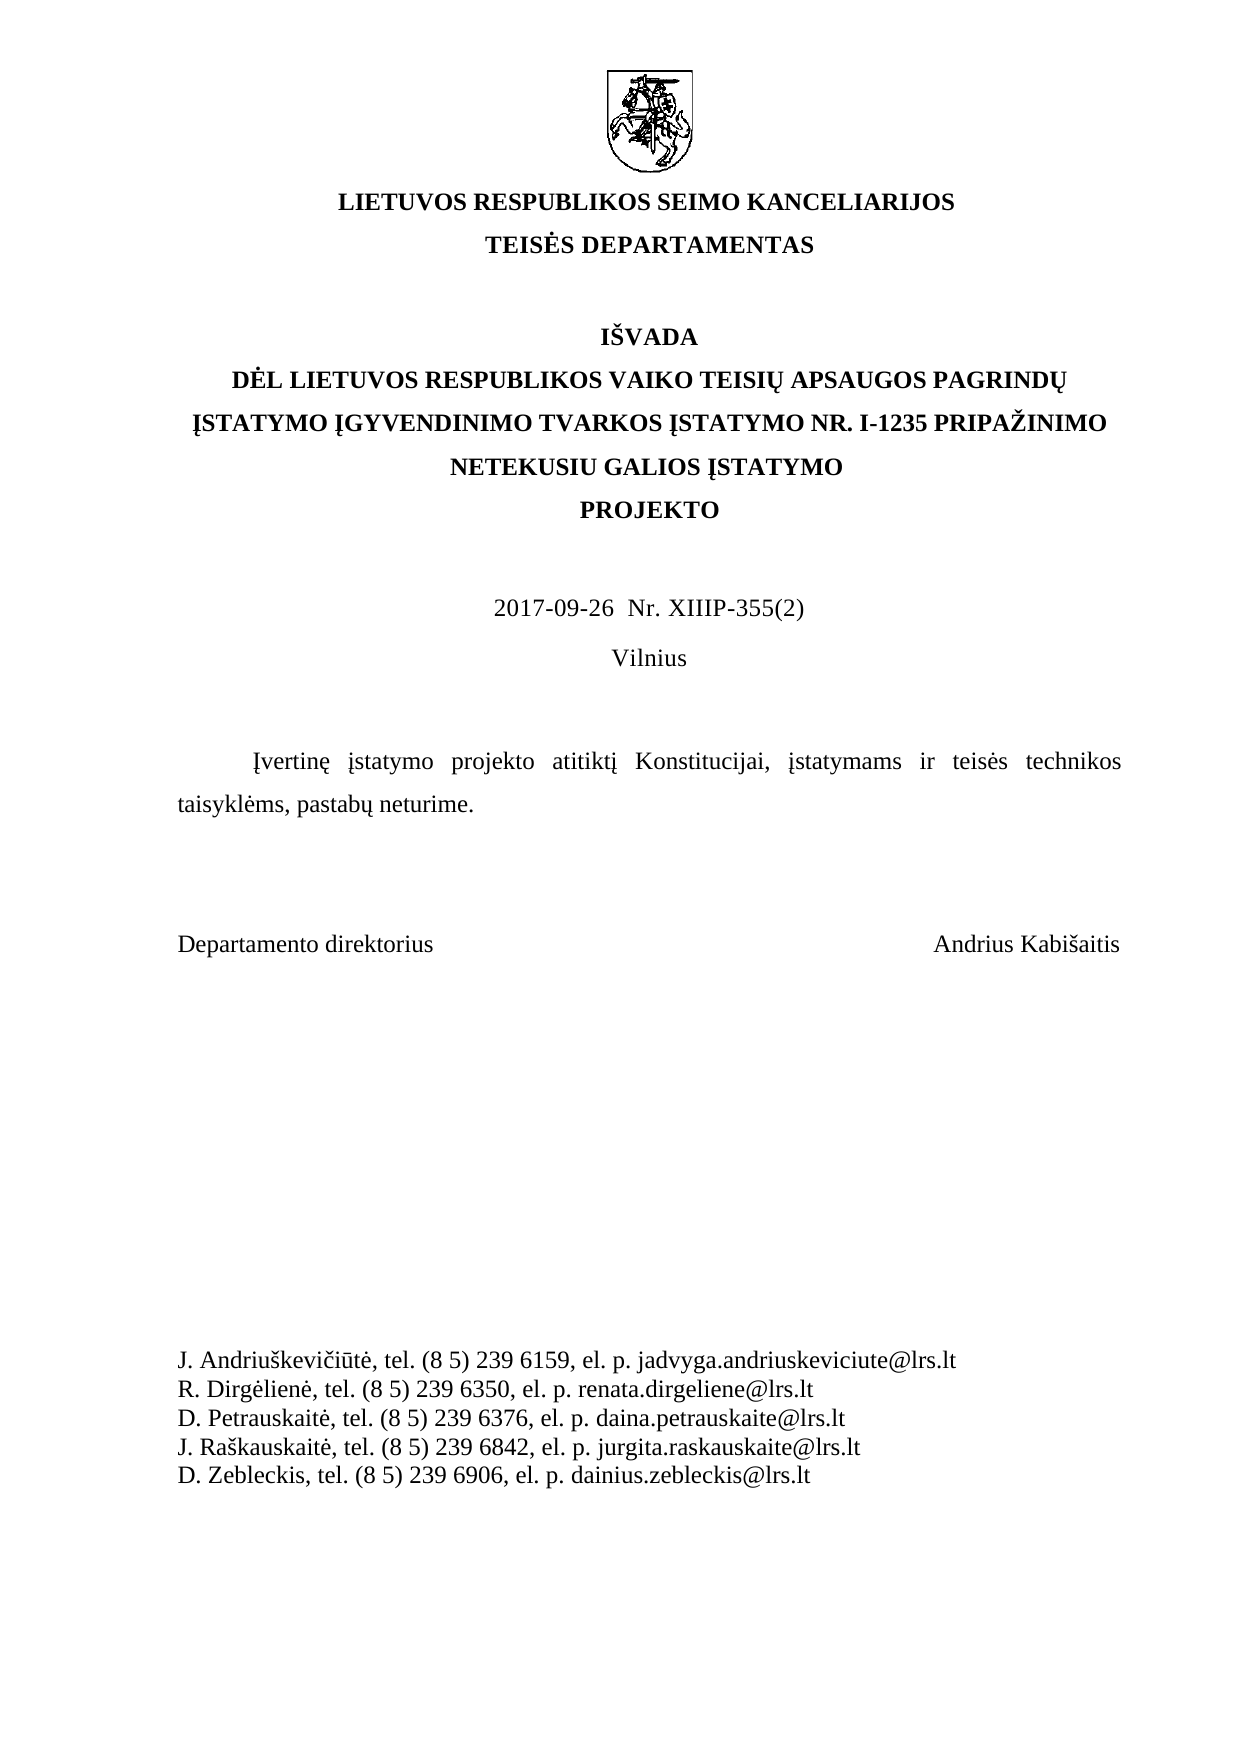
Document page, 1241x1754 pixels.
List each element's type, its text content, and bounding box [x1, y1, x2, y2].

text Vilnius [177, 643, 1121, 672]
text R. Dirgėlienė, tel. (8 5) 239 6350, el. p. renata.dirgeliene@lrs.lt [177, 1374, 1122, 1403]
text LIETUVOS RESPUBLIKOS SEIMO KANCELIARIJOS TEISĖS DEPARTAMENTAS [177, 187, 1122, 258]
text D. Zebleckis, tel. (8 5) 239 6906, el. p. dainius.zebleckis@lrs.lt [177, 1461, 1122, 1489]
text J. Raškauskaitė, tel. (8 5) 239 6842, el. p. jurgita.raskauskaite@lrs.lt [177, 1432, 1122, 1461]
text 2017-09-26 Nr. XIIIP-355(2) [177, 593, 1121, 622]
text Departamento direktorius Andrius Kabišaitis [177, 929, 1122, 957]
text PROJEKTO [177, 495, 1122, 523]
text IŠVADA [177, 322, 1121, 351]
text D. Petrauskaitė, tel. (8 5) 239 6376, el. p. daina.petrauskaite@lrs.lt [177, 1403, 1122, 1432]
text DĖL LIETUVOS RESPUBLIKOS VAIKO TEISIŲ APSAUGOS PAGRINDŲ ĮSTATYMO ĮGYVENDINIMO TVARKOS ĮSTATYMO NR. I-1235 PRIPAŽINIMO NETEKUSIU GALIOS ĮSTATYMO [177, 365, 1122, 480]
text J. Andriuškevičiūtė, tel. (8 5) 239 6159, el. p. jadvyga.andriuskeviciute@lrs.lt [177, 1346, 1122, 1374]
text Įvertinę įstatymo projekto atitiktį Konstitucijai, įstatymams ir teisės technikos taisyklėms, pastabų neturime. [177, 746, 1122, 818]
